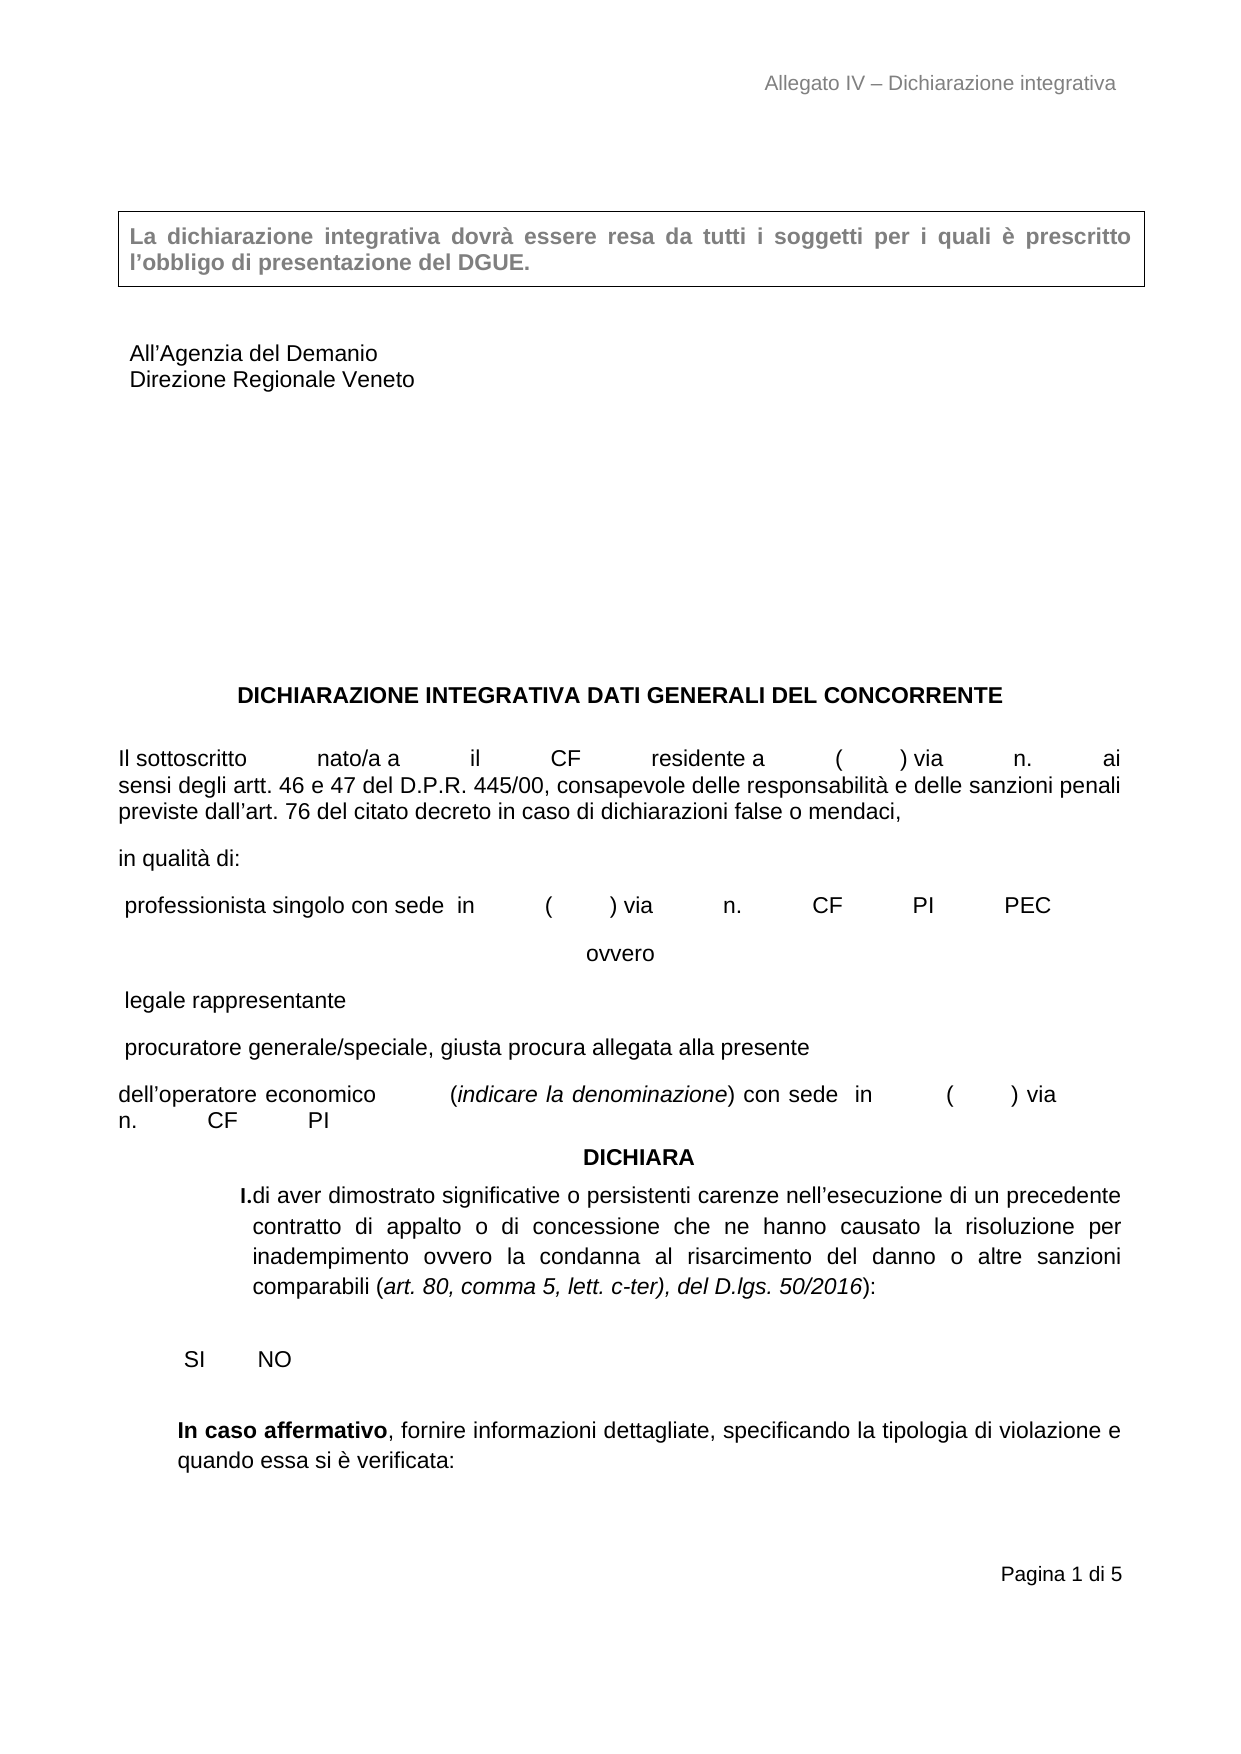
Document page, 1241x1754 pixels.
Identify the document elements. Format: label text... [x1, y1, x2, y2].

text Il sottoscritto nato/a a il CF residente a ( ) via n. ai sensi degli artt. 46 e 47 del D.P.R. 445/00, consapevole delle responsabilità e delle sanzioni penali previste dall’art. 76 del citato decreto in caso di dichiarazioni false o mendaci, [118, 745, 1122, 824]
text DICHIARAZIONE INTEGRATIVA DATI GENERALI DEL CONCORRENTE [118, 682, 1122, 708]
text dell’operatore economico (indicare la denominazione) con sede in ( ) via n. CF PI [118, 1081, 1122, 1134]
table_cell [461, 313, 482, 392]
text DICHIARA [156, 1144, 1122, 1171]
text ovvero [118, 939, 1122, 966]
text professionista singolo con sede in ( ) via n. CF PI PEC [118, 892, 1122, 919]
text SI NO [177, 1346, 1122, 1373]
table_header [140, 287, 482, 313]
table_header [118, 287, 139, 313]
list di aver dimostrato significative o persistenti carenze nell’esecuzione di un precedente contratto di appalto o di concessione che ne hanno causato la risoluzione per inadempimento ovvero la condanna al risarcimento del danno o altre sanzioni comparabili (art. 80, comma 5, lett. c-ter), del D.lgs. 50/2016): [215, 1181, 1122, 1300]
text legale rappresentante [118, 987, 1122, 1013]
text in qualità di: [118, 845, 1122, 872]
text procuratore generale/speciale, giusta procura allegata alla presente [118, 1034, 1122, 1060]
table_cell All’Agenzia del Demanio Direzione Regionale Veneto [118, 313, 461, 392]
text In caso affermativo, fornire informazioni dettagliate, specificando la tipologia di violazione e quando essa si è verificata: [177, 1417, 1122, 1474]
table_header La dichiarazione integrativa dovrà essere resa da tutti i soggetti per i quali è prescritto l’obbligo di presentazione del DGUE. [119, 212, 1144, 286]
